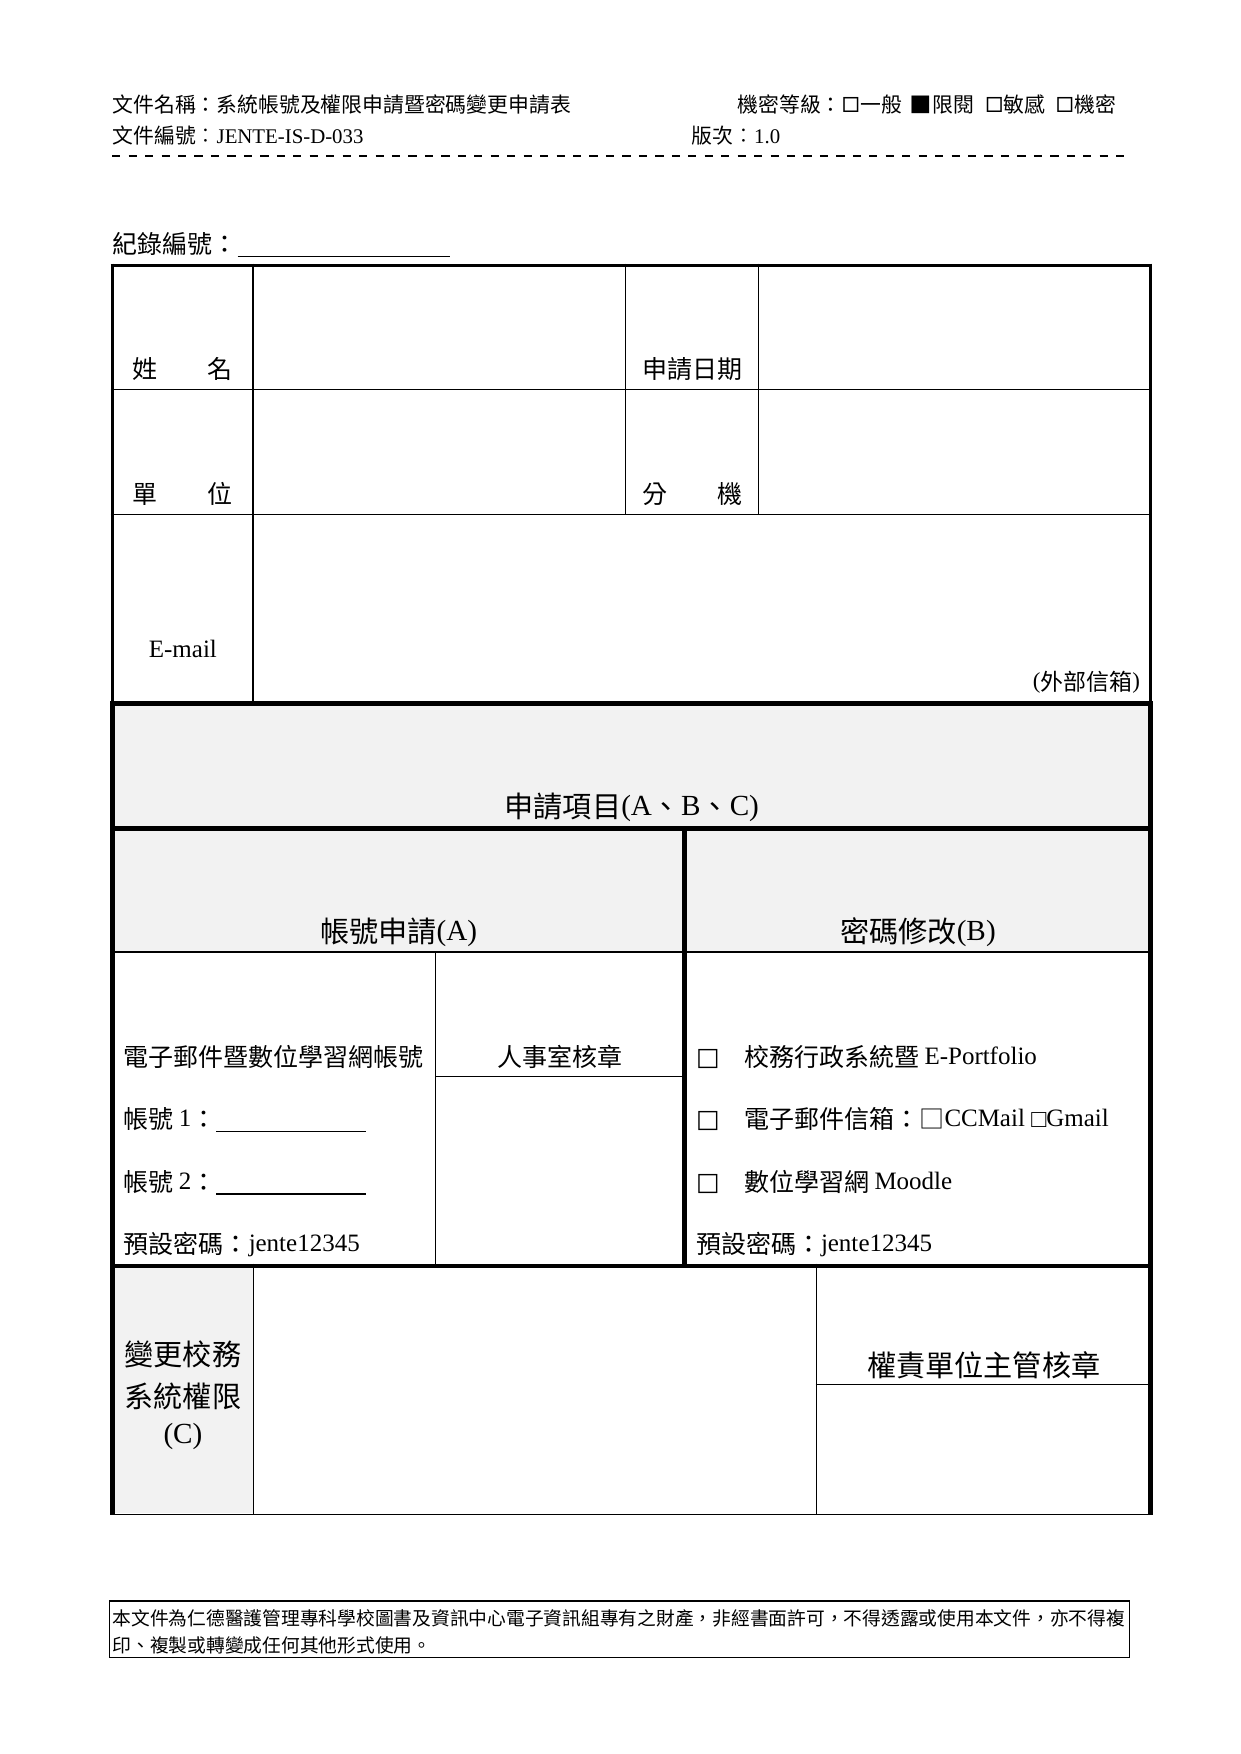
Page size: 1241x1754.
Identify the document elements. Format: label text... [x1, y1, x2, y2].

table_cell [436, 1077, 682, 1263]
table_cell 帳號申請(A) [115, 831, 682, 951]
table_cell (外部信箱) [254, 515, 1149, 701]
table_header [254, 267, 625, 388]
table_cell [817, 1385, 1148, 1513]
table_header 申請日期 [626, 267, 758, 388]
table_header [759, 267, 1149, 388]
table_cell 分 機 [626, 390, 758, 513]
table_cell □ 校務行政系統暨E-Portfolio □ 電子郵件信箱：□CCMail □Gmail □ 數位學習網Moodle 預設密碼：jente12345 [687, 953, 1148, 1263]
table_cell [254, 1268, 816, 1513]
table_cell 權責單位主管核章 [817, 1268, 1148, 1384]
text 紀錄編號： [37, 201, 1128, 263]
table_cell 申請項目(A、B、C) [115, 706, 1148, 826]
table_cell 單 位 [114, 390, 252, 513]
table_header 姓 名 [114, 267, 252, 388]
table_cell 電子郵件暨數位學習網帳號 帳號1： 帳號2： 預設密碼：jente12345 [115, 953, 435, 1263]
table_cell 變更校務系統權限 (C) [115, 1268, 253, 1513]
table_cell [254, 390, 625, 513]
table_cell 人事室核章 [436, 953, 682, 1076]
table_cell 密碼修改(B) [687, 831, 1148, 951]
table_cell [759, 390, 1149, 513]
table_cell E-mail [114, 515, 252, 701]
